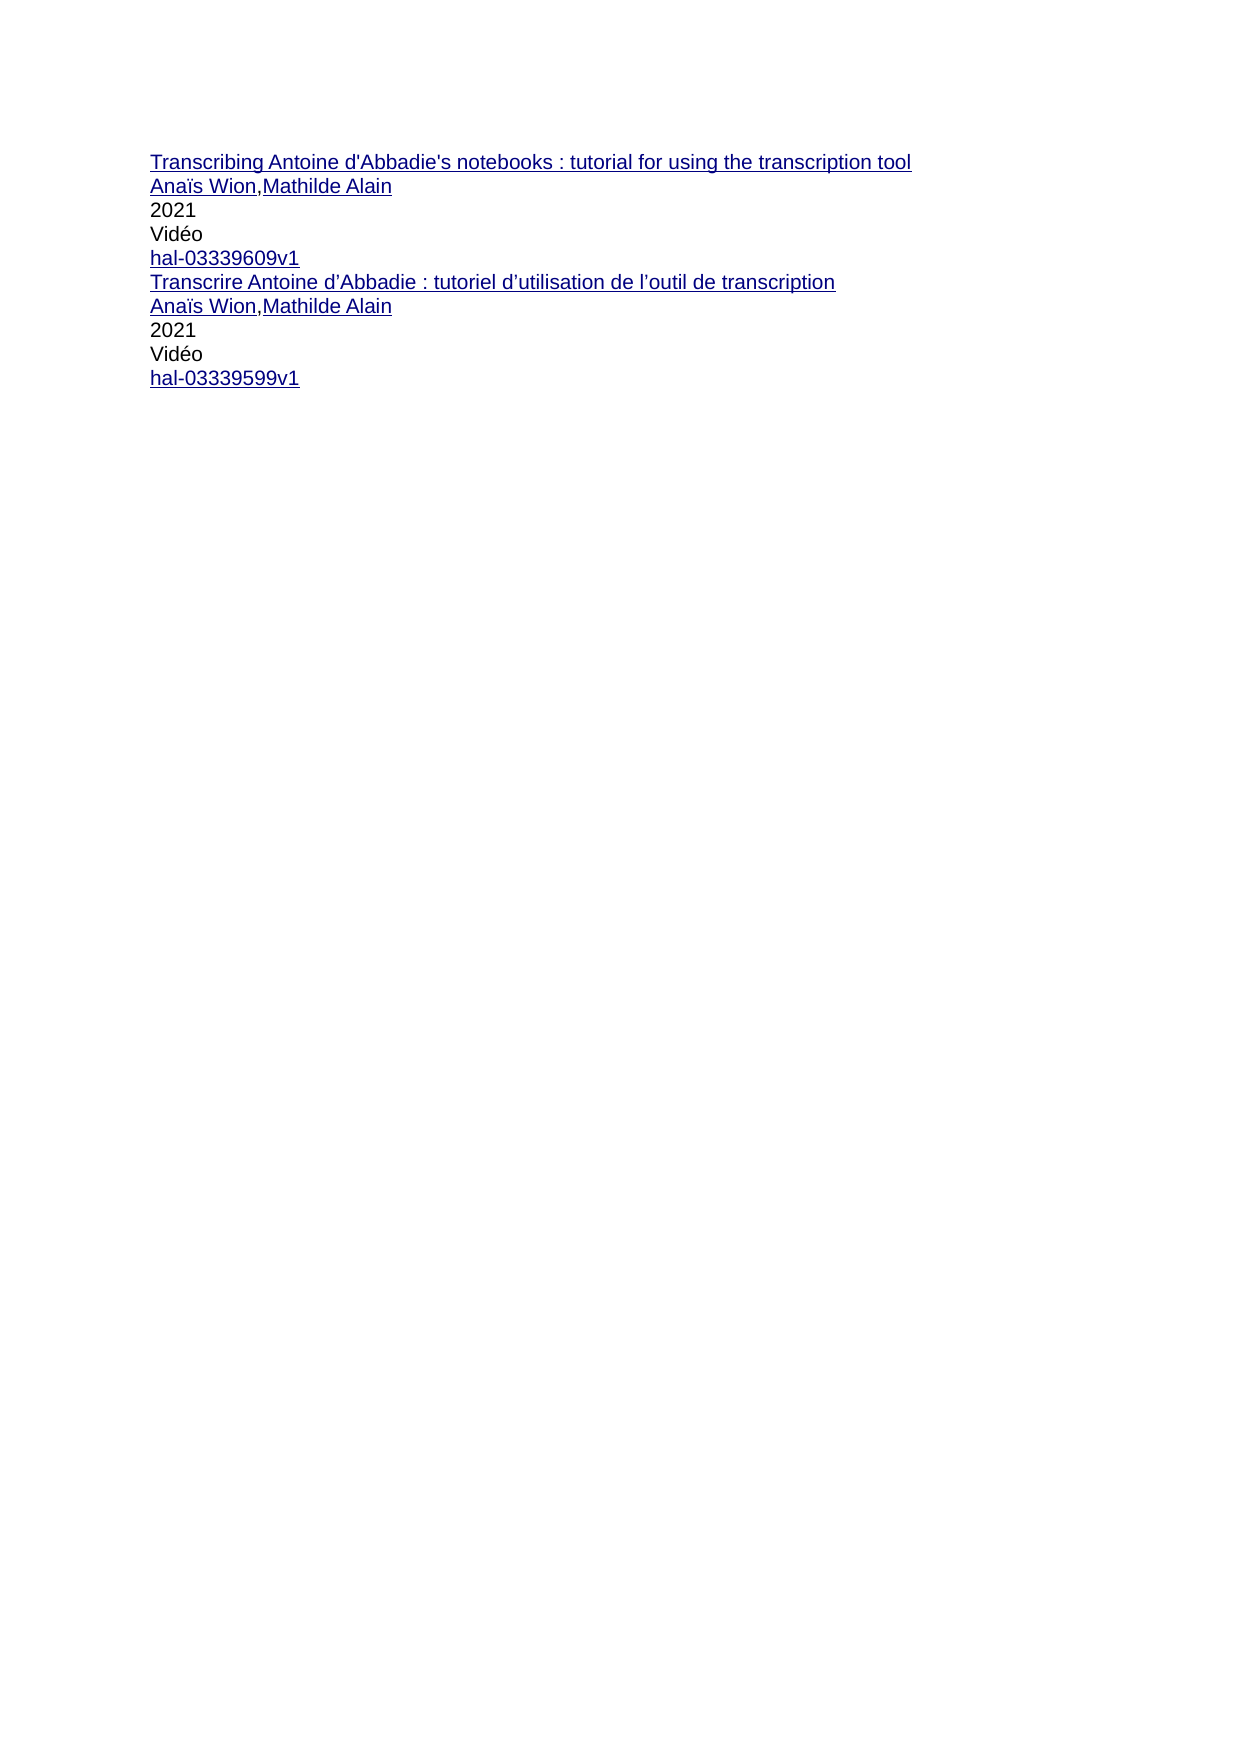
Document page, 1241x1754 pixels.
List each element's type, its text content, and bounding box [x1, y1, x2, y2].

table_cell Transcrire Antoine d’Abbadie : tutoriel d’utilisation de l’outil de transcription Anaïs Wion,Mathilde Alain 2021 Vidéo hal-03339599v1 [150, 270, 1090, 389]
table_header Transcribing Antoine d'Abbadie's notebooks : tutorial for using the transcription tool Anaïs Wion,Mathilde Alain 2021 Vidéo hal-03339609v1 [150, 150, 1090, 270]
